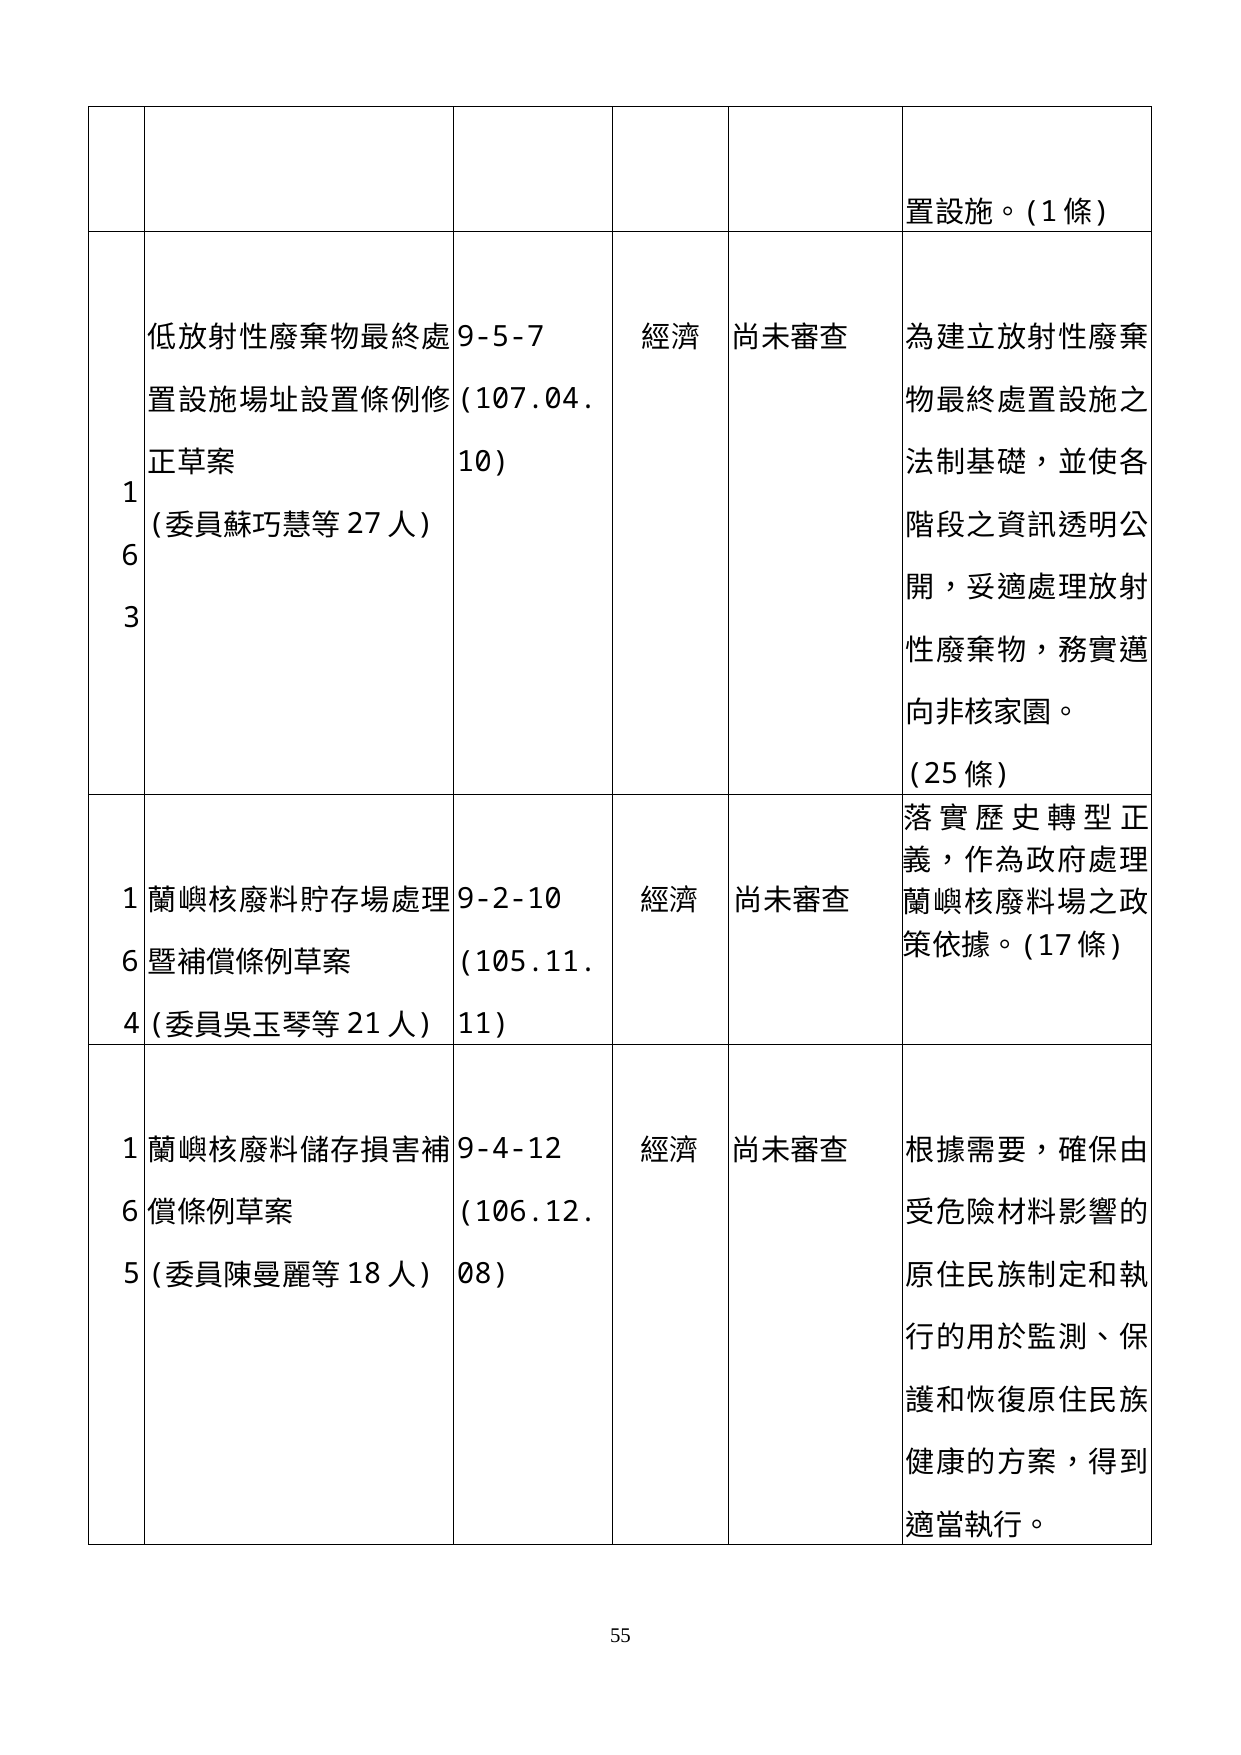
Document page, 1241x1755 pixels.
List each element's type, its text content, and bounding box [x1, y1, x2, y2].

table_cell 尚未審查 [729, 232, 902, 793]
table_cell 尚未審查 [729, 795, 902, 1043]
table_cell 低放射性廢棄物最終處置設施場址設置條例修正草案 (委員蘇巧慧等27人) [145, 232, 453, 793]
table_cell 經濟 [613, 232, 728, 793]
table_cell [89, 1045, 144, 1543]
table_cell 經濟 [613, 1045, 728, 1543]
table_cell 9-4-12 (106.12.08) [454, 1045, 612, 1543]
table_cell [89, 107, 144, 231]
table_cell [613, 107, 728, 231]
table_cell 為建立放射性廢棄物最終處置設施之法制基礎，並使各階段之資訊透明公開，妥適處理放射性廢棄物，務實邁向非核家園。 (25條) [903, 232, 1151, 793]
table_cell [729, 107, 902, 231]
table_cell 根據需要，確保由受危險材料影響的原住民族制定和執行的用於監測、保護和恢復原住民族健康的方案，得到適當執行。 [903, 1045, 1151, 1543]
table_cell [454, 107, 612, 231]
table_cell 經濟 [613, 795, 728, 1043]
table_cell [145, 107, 453, 231]
table_cell 落實歷史轉型正義，作為政府處理蘭嶼核廢料場之政策依據。(17條) [903, 795, 1151, 1043]
table_cell 置設施。(1條) [903, 107, 1151, 231]
table_cell [89, 232, 144, 793]
table_cell 尚未審查 [729, 1045, 902, 1543]
table_cell 蘭嶼核廢料貯存場處理暨補償條例草案 (委員吳玉琴等21人) [145, 795, 453, 1043]
table_cell [89, 795, 144, 1043]
table_cell 9-5-7 (107.04.10) [454, 232, 612, 793]
table_cell 蘭嶼核廢料儲存損害補償條例草案 (委員陳曼麗等18人) [145, 1045, 453, 1543]
table_cell 9-2-10 (105.11.11) [454, 795, 612, 1043]
